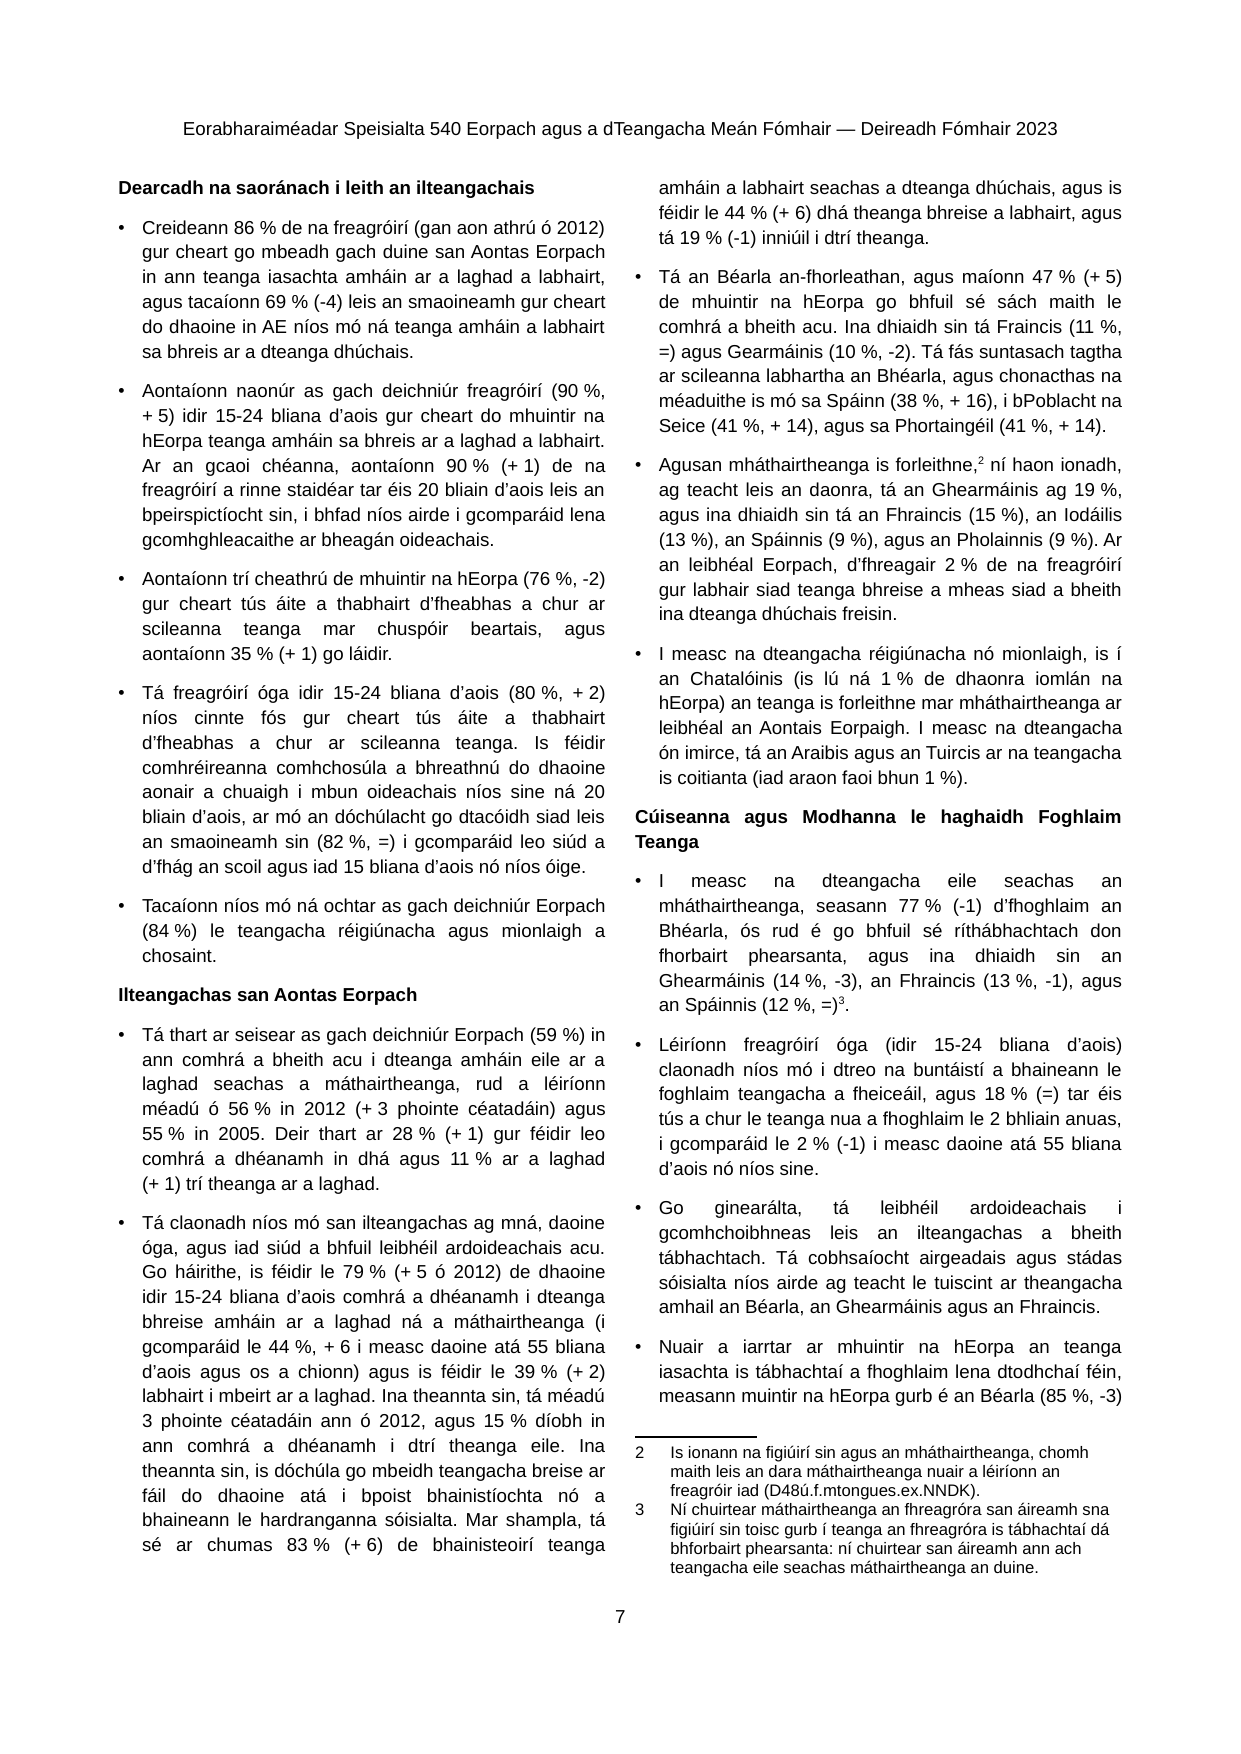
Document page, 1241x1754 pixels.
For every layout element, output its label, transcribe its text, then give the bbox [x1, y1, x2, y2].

list Is ionann na figiúirí sin agus an mháthairtheanga, chomh maith leis an dara máthairtheanga nuair a léiríonn an freagróir iad (D48ú.f.mtongues.ex.NNDK). [635, 1443, 1122, 1500]
list Agusan mháthairtheanga is forleithne, ní haon ionadh, ag teacht leis an daonra, tá an Ghearmáinis ag 19 %, agus ina dhiaidh sin tá an Fhraincis (15 %), an Iodáilis (13 %), an Spáinnis (9 %), agus an Pholainnis (9 %). Ar an leibhéal Eorpach, d’fhreagair 2 % de na freagróirí gur labhair siad teanga bhreise a mheas siad a bheith ina dteanga dhúchais freisin. [635, 454, 1122, 625]
text Ilteangachas san Aontas Eorpach [118, 984, 605, 1006]
text Cúiseanna agus Modhanna le haghaidh Foghlaim Teanga [635, 806, 1122, 852]
list Go ginearálta, tá leibhéil ardoideachais i gcomhchoibhneas leis an ilteangachas a bheith tábhachtach. Tá cobhsaíocht airgeadais agus stádas sóisialta níos airde ag teacht le tuiscint ar theangacha amhail an Béarla, an Ghearmáinis agus an Fhraincis. [635, 1197, 1122, 1318]
text Dearcadh na saoránach i leith an ilteangachais [118, 177, 605, 199]
list Tá an Béarla an-fhorleathan, agus maíonn 47 % (+ 5) de mhuintir na hEorpa go bhfuil sé sách maith le comhrá a bheith acu. Ina dhiaidh sin tá Fraincis (11 %, =) agus Gearmáinis (10 %, -2). Tá fás suntasach tagtha ar scileanna labhartha an Bhéarla, agus chonacthas na méaduithe is mó sa Spáinn (38 %, + 16), i bPoblacht na Seice (41 %, + 14), agus sa Phortaingéil (41 %, + 14). [635, 266, 1122, 436]
list Tacaíonn níos mó ná ochtar as gach deichniúr Eorpach (84 %) le teangacha réigiúnacha agus mionlaigh a chosaint. [118, 895, 605, 966]
list Tá thart ar seisear as gach deichniúr Eorpach (59 %) in ann comhrá a bheith acu i dteanga amháin eile ar a laghad seachas a máthairtheanga, rud a léiríonn méadú ó 56 % in 2012 (+ 3 phointe céatadáin) agus 55 % in 2005. Deir thart ar 28 % (+ 1) gur féidir leo comhrá a dhéanamh in dhá agus 11 % ar a laghad (+ 1) trí theanga ar a laghad. [118, 1023, 605, 1194]
list I measc na dteangacha réigiúnacha nó mionlaigh, is í an Chatalóinis (is lú ná 1 % de dhaonra iomlán na hEorpa) an teanga is forleithne mar mháthairtheanga ar leibhéal an Aontais Eorpaigh. I measc na dteangacha ón imirce, tá an Araibis agus an Tuircis ar na teangacha is coitianta (iad araon faoi bhun 1 %). [635, 642, 1122, 788]
list Aontaíonn naonúr as gach deichniúr freagróirí (90 %, + 5) idir 15-24 bliana d’aois gur cheart do mhuintir na hEorpa teanga amháin sa bhreis ar a laghad a labhairt. Ar an gcaoi chéanna, aontaíonn 90 % (+ 1) de na freagróirí a rinne staidéar tar éis 20 bliain d’aois leis an bpeirspictíocht sin, i bhfad níos airde i gcomparáid lena gcomhghleacaithe ar bheagán oideachais. [118, 380, 605, 550]
list Tá freagróirí óga idir 15-24 bliana d’aois (80 %, + 2) níos cinnte fós gur cheart tús áite a thabhairt d’fheabhas a chur ar scileanna teanga. Is féidir comhréireanna comhchosúla a bhreathnú do dhaoine aonair a chuaigh i mbun oideachais níos sine ná 20 bliain d’aois, ar mó an dóchúlacht go dtacóidh siad leis an smaoineamh sin (82 %, =) i gcomparáid leo siúd a d’fhág an scoil agus iad 15 bliana d’aois nó níos óige. [118, 682, 605, 877]
list I measc na dteangacha eile seachas an mháthairtheanga, seasann 77 % (-1) d’fhoghlaim an Bhéarla, ós rud é go bhfuil sé ríthábhachtach don fhorbairt phearsanta, agus ina dhiaidh sin an Ghearmáinis (14 %, -3), an Fhraincis (13 %, -1), agus an Spáinnis (12 %, =). [635, 870, 1122, 1016]
list Tá claonadh níos mó san ilteangachas ag mná, daoine óga, agus iad siúd a bhfuil leibhéil ardoideachais acu. Go háirithe, is féidir le 79 % (+ 5 ó 2012) de dhaoine idir 15-24 bliana d’aois comhrá a dhéanamh i dteanga bhreise amháin ar a laghad ná a máthairtheanga (i gcomparáid le 44 %, + 6 i measc daoine atá 55 bliana d’aois agus os a chionn) agus is féidir le 39 % (+ 2) labhairt i mbeirt ar a laghad. Ina theannta sin, tá méadú 3 phointe céatadáin ann ó 2012, agus 15 % díobh in ann comhrá a dhéanamh i dtrí theanga eile. Ina theannta sin, is dóchúla go mbeidh teangacha breise ar fáil do dhaoine atá i bpoist bhainistíochta nó a bhaineann le hardranganna sóisialta. Mar shampla, tá sé ar chumas 83 % (+ 6) de bhainisteoirí teanga [118, 1212, 605, 1556]
list Léiríonn freagróirí óga (idir 15-24 bliana d’aois) claonadh níos mó i dtreo na buntáistí a bhaineann le foghlaim teangacha a fheiceáil, agus 18 % (=) tar éis tús a chur le teanga nua a fhoghlaim le 2 bhliain anuas, i gcomparáid le 2 % (-1) i measc daoine atá 55 bliana d’aois nó níos sine. [635, 1033, 1122, 1179]
list Ní chuirtear máthairtheanga an fhreagróra san áireamh sna figiúirí sin toisc gurb í teanga an fhreagróra is tábhachtaí dá bhforbairt phearsanta: ní chuirtear san áireamh ann ach teangacha eile seachas máthairtheanga an duine. [635, 1500, 1122, 1577]
list amháin a labhairt seachas a dteanga dhúchais, agus is féidir le 44 % (+ 6) dhá theanga bhreise a labhairt, agus tá 19 % (-1) inniúil i dtrí theanga. [635, 177, 1122, 248]
list Nuair a iarrtar ar mhuintir na hEorpa an teanga iasachta is tábhachtaí a fhoghlaim lena dtodhchaí féin, measann muintir na hEorpa gurb é an Béarla (85 %, -3) [635, 1336, 1122, 1407]
list Aontaíonn trí cheathrú de mhuintir na hEorpa (76 %, -2) gur cheart tús áite a thabhairt d’fheabhas a chur ar scileanna teanga mar chuspóir beartais, agus aontaíonn 35 % (+ 1) go láidir. [118, 568, 605, 664]
list Creideann 86 % de na freagróirí (gan aon athrú ó 2012) gur cheart go mbeadh gach duine san Aontas Eorpach in ann teanga iasachta amháin ar a laghad a labhairt, agus tacaíonn 69 % (-4) leis an smaoineamh gur cheart do dhaoine in AE níos mó ná teanga amháin a labhairt sa bhreis ar a dteanga dhúchais. [118, 216, 605, 362]
